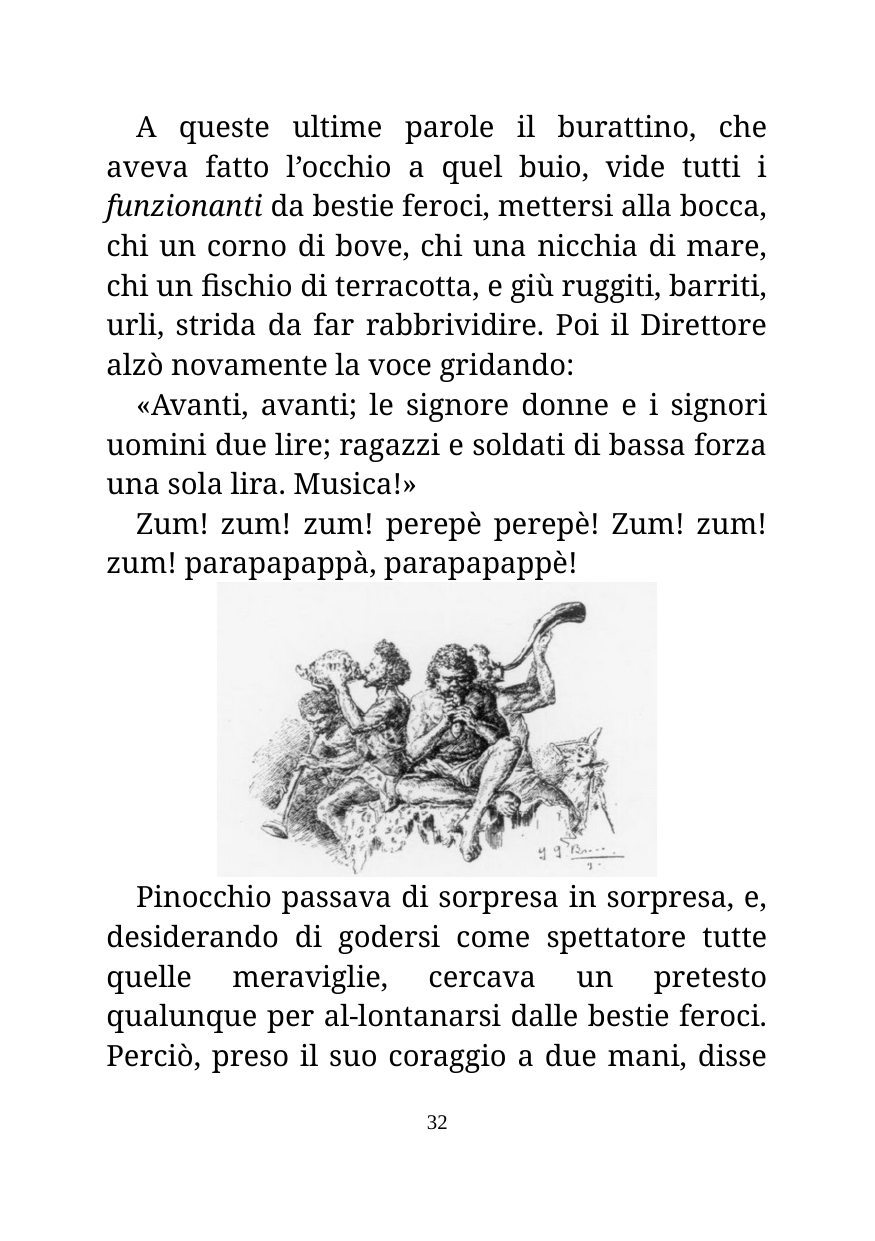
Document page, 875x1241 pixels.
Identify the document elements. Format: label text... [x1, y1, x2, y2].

text A queste ultime parole il burattino, che aveva fatto l’occhio a quel buio, vide tutti i funzionanti da bestie feroci, mettersi alla bocca, chi un corno di bove, chi una nicchia di mare, chi un fischio di terracotta, e giù ruggiti, barriti, urli, strida da far rabbrividire. Poi il Direttore alzò novamente la voce gridando: [106, 106, 768, 384]
text «Avanti, avanti; le signore donne e i signori uomini due lire; ragazzi e soldati di bassa forza una sola lira. Musica!» [106, 384, 768, 503]
picture [216, 582, 658, 877]
text Zum! zum! zum! perepè perepè! Zum! zum! zum! parapapappà, parapapappè! [106, 503, 768, 582]
text Pinocchio passava di sorpresa in sorpresa, e, desiderando di godersi come spettatore tutte quelle meraviglie, cercava un pretesto qualunque per al-lontanarsi dalle bestie feroci. Perciò, preso il suo coraggio a due mani, disse [106, 582, 768, 1075]
